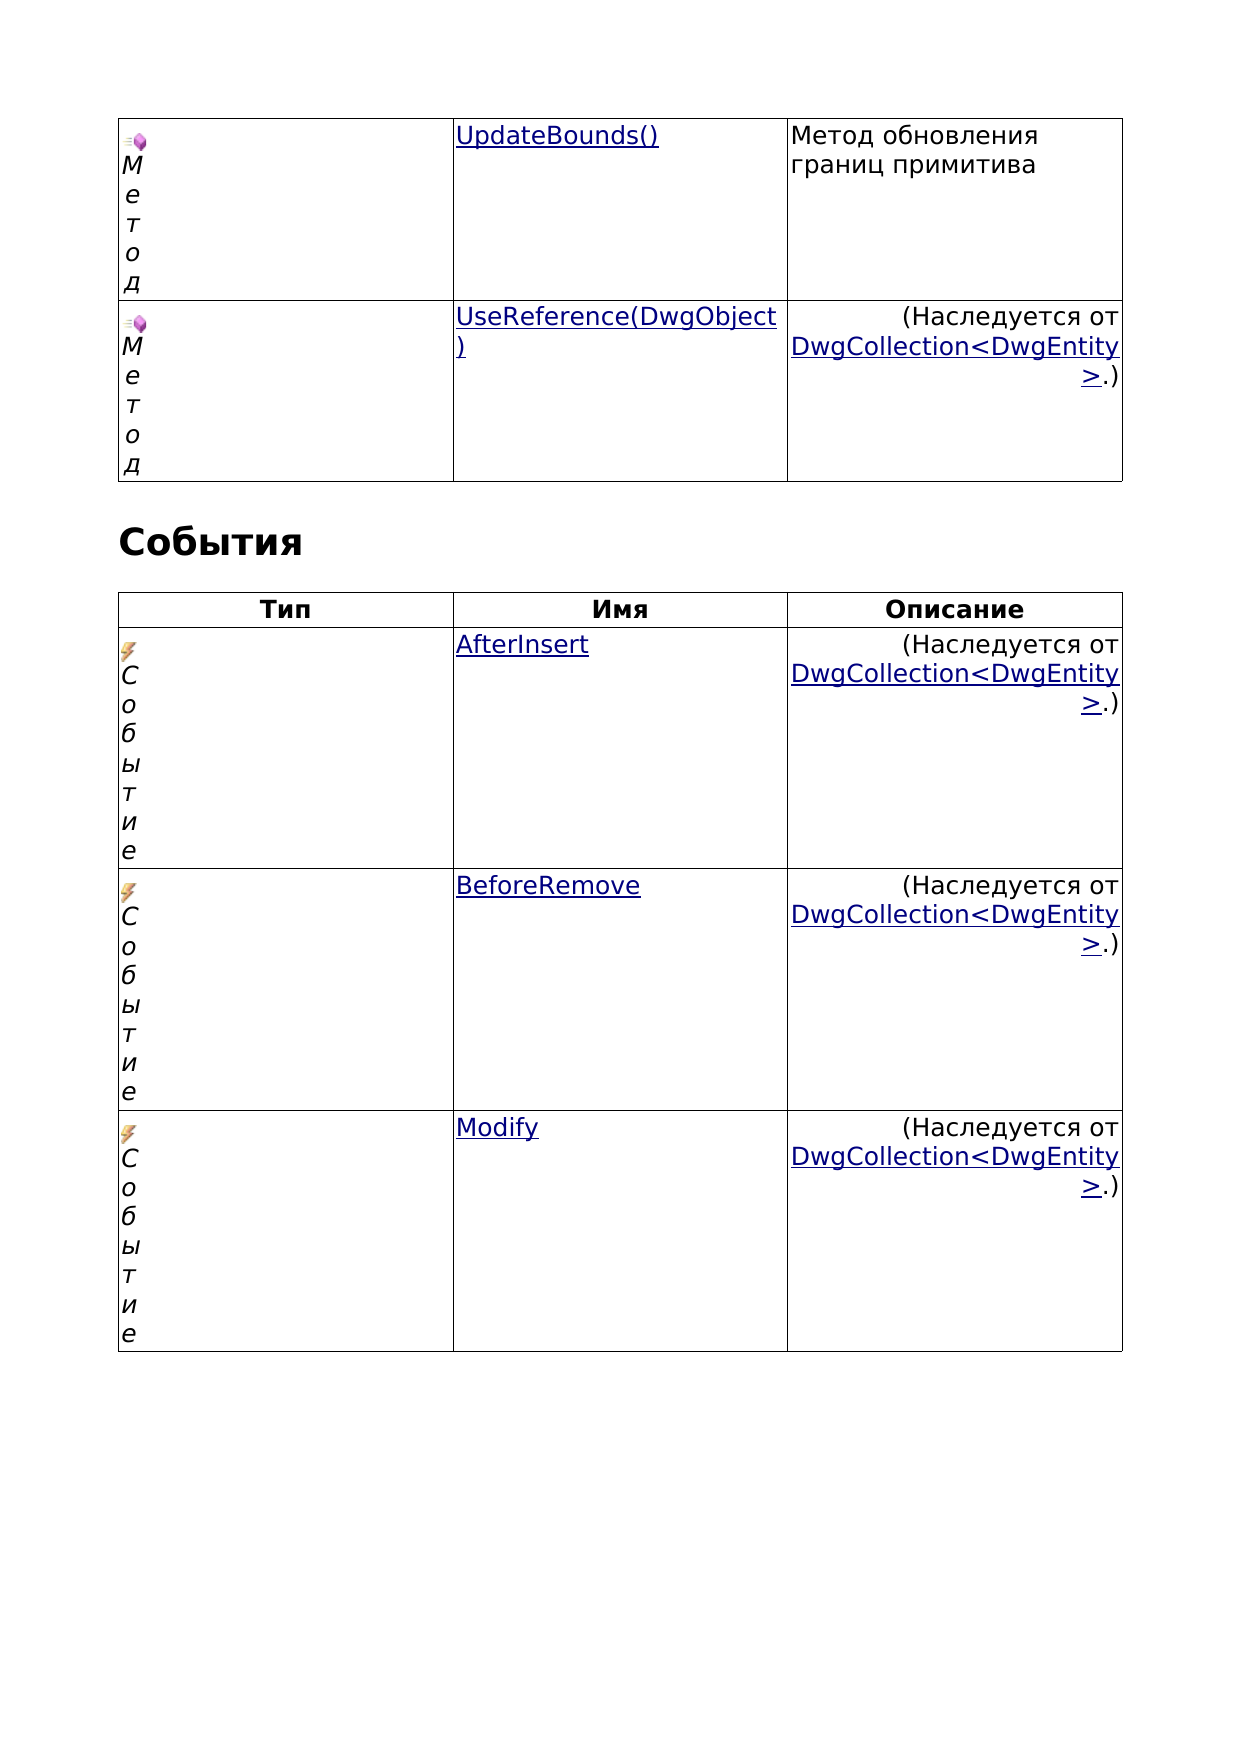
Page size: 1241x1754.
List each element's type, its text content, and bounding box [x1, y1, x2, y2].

table_cell [119, 1111, 453, 1351]
picture [121, 642, 137, 662]
table_cell [119, 869, 453, 1110]
table_cell Modify [454, 1111, 787, 1351]
picture [121, 133, 147, 151]
table_cell (Наследуется от DwgCollection<DwgEntity>.) [788, 301, 1122, 481]
table_cell BeforeRemove [454, 869, 787, 1110]
table_cell Метод обновления границ примитива [788, 119, 1122, 299]
table_cell [119, 628, 453, 868]
picture [121, 883, 137, 903]
table_cell [119, 119, 453, 299]
subtitle События [118, 521, 1122, 564]
table_cell [119, 301, 453, 481]
table_header Тип [119, 593, 453, 627]
table_cell (Наследуется от DwgCollection<DwgEntity>.) [788, 1111, 1122, 1351]
picture [121, 315, 147, 333]
picture [121, 1125, 137, 1144]
table_cell AfterInsert [454, 628, 787, 868]
table_cell (Наследуется от DwgCollection<DwgEntity>.) [788, 869, 1122, 1110]
table_header Описание [788, 593, 1122, 627]
table_cell (Наследуется от DwgCollection<DwgEntity>.) [788, 628, 1122, 868]
table_cell UpdateBounds() [454, 119, 787, 299]
table_cell UseReference(DwgObject) [454, 301, 787, 481]
table_header Имя [454, 593, 787, 627]
